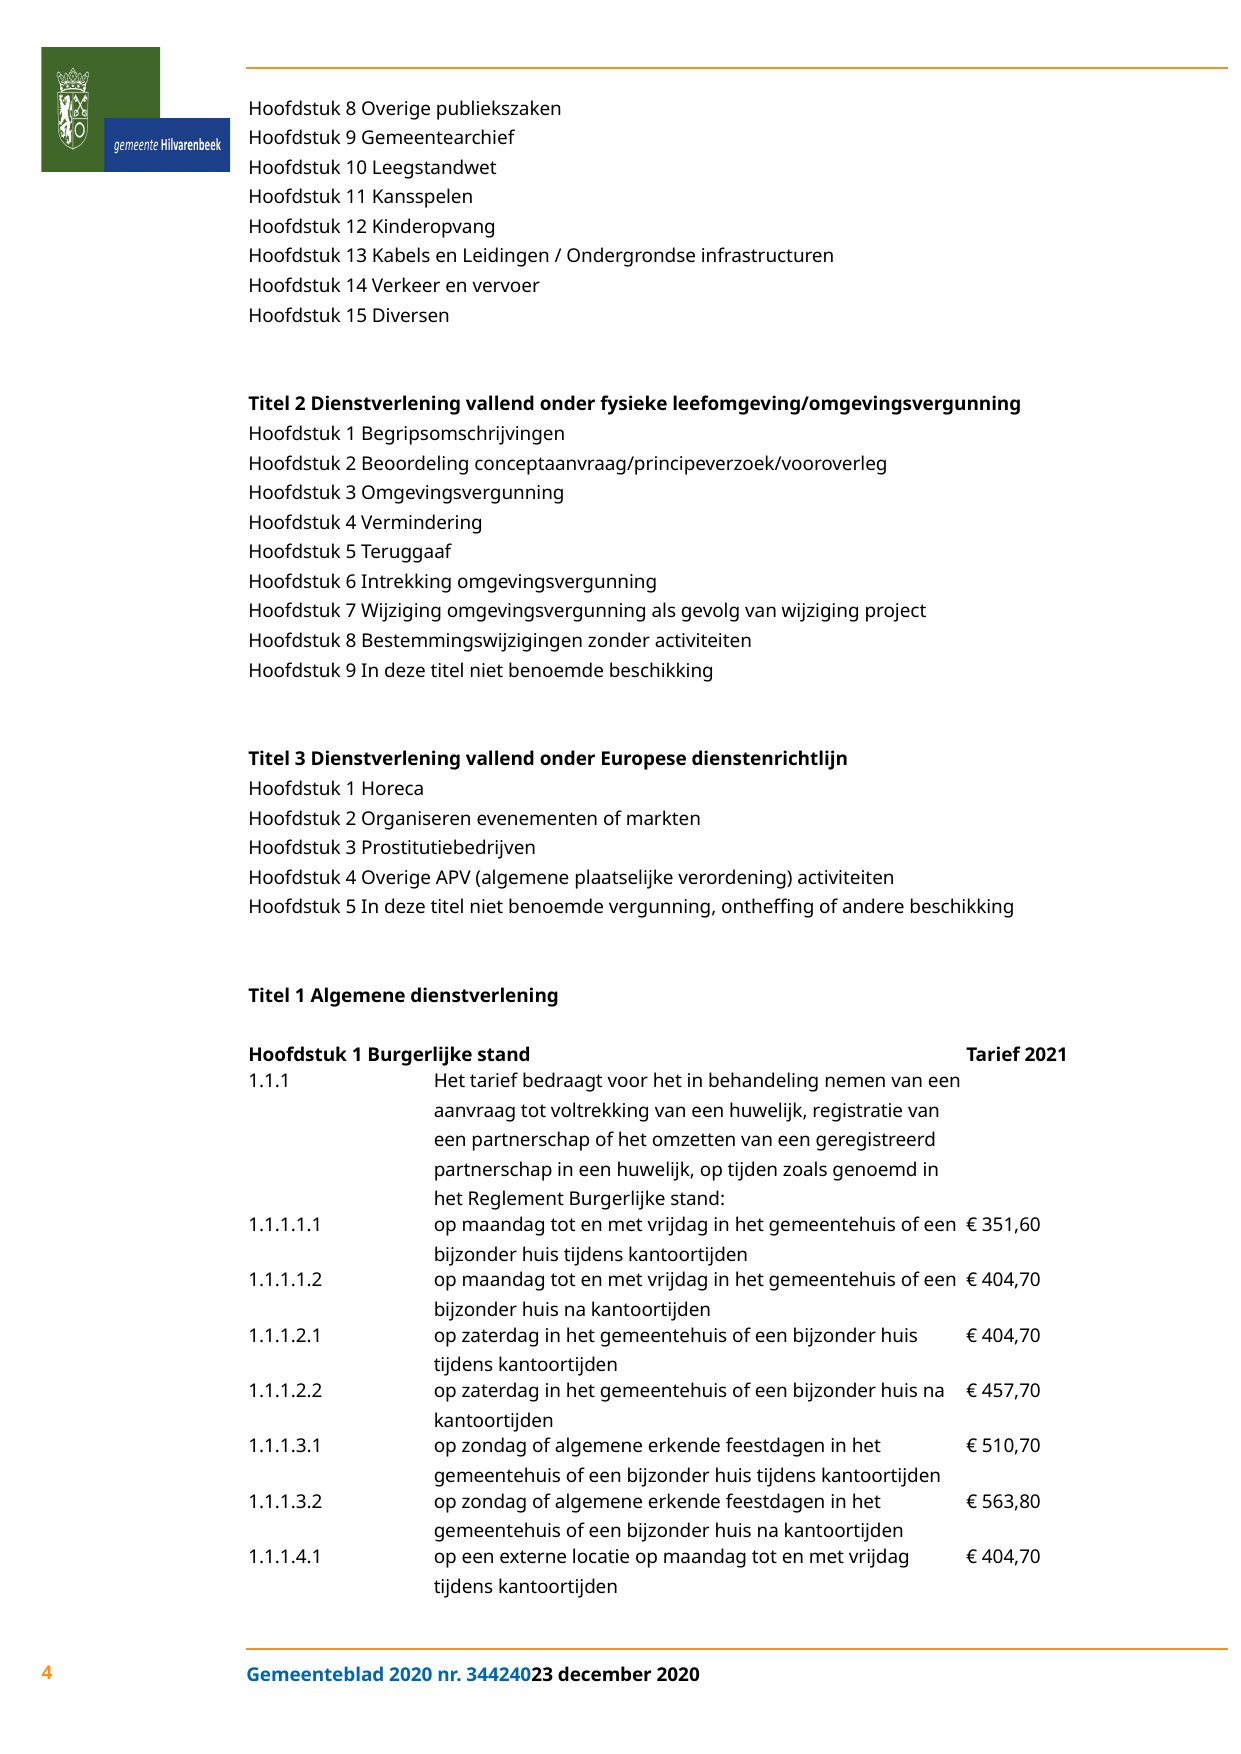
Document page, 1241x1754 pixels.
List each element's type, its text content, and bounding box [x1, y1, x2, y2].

text Hoofdstuk 6 Intrekking omgevingsvergunning [248, 568, 1152, 594]
table_cell op maandag tot en met vrijdag in het gemeentehuis of een bijzonder huis tijdens kantoortijden [434, 1211, 966, 1267]
text Hoofdstuk 4 Overige APV (algemene plaatselijke verordening) activiteiten [248, 864, 1152, 890]
text Hoofdstuk 3 Prostitutiebedrijven [248, 834, 1152, 860]
text Hoofdstuk 12 Kinderopvang [248, 213, 1152, 239]
table_cell € 404,70 [966, 1267, 1152, 1322]
text Hoofdstuk 4 Vermindering [248, 509, 1152, 535]
table_cell op zaterdag in het gemeentehuis of een bijzonder huis na kantoortijden [434, 1377, 966, 1433]
table_cell 1.1.1.4.1 [248, 1543, 433, 1598]
table_cell op zaterdag in het gemeentehuis of een bijzonder huis tijdens kantoortijden [434, 1322, 966, 1377]
table_cell 1.1.1.3.2 [248, 1488, 433, 1543]
table_cell € 510,70 [966, 1433, 1152, 1488]
picture [41, 47, 231, 172]
table_cell € 351,60 [966, 1211, 1152, 1267]
table_cell 1.1.1.1.1 [248, 1211, 433, 1267]
text Hoofdstuk 1 Begripsomschrijvingen [248, 420, 1152, 446]
text Hoofdstuk 7 Wijziging omgevingsvergunning als gevolg van wijziging project [248, 598, 1152, 623]
table_cell op maandag tot en met vrijdag in het gemeentehuis of een bijzonder huis na kantoortijden [434, 1267, 966, 1322]
text Hoofdstuk 3 Omgevingsvergunning [248, 479, 1152, 505]
table_cell 1.1.1.1.2 [248, 1267, 433, 1322]
table_cell € 457,70 [966, 1377, 1152, 1433]
table_header Hoofdstuk 1 Burgerlijke stand [248, 1042, 966, 1067]
table_cell op zondag of algemene erkende feestdagen in het gemeentehuis of een bijzonder huis na kantoortijden [434, 1488, 966, 1543]
text Hoofdstuk 13 Kabels en Leidingen / Ondergrondse infrastructuren [248, 243, 1152, 268]
text Hoofdstuk 8 Bestemmingswijzigingen zonder activiteiten [248, 627, 1152, 653]
text Hoofdstuk 15 Diversen [248, 302, 1152, 328]
table_cell op zondag of algemene erkende feestdagen in het gemeentehuis of een bijzonder huis tijdens kantoortijden [434, 1433, 966, 1488]
text Hoofdstuk 11 Kansspelen [248, 183, 1152, 209]
table_cell op een externe locatie op maandag tot en met vrijdag tijdens kantoortijden [434, 1543, 966, 1598]
text Hoofdstuk 2 Organiseren evenementen of markten [248, 805, 1152, 831]
text Hoofdstuk 9 In deze titel niet benoemde beschikking [248, 657, 1152, 683]
text Hoofdstuk 8 Overige publiekszaken [248, 95, 1152, 121]
table_cell € 404,70 [966, 1543, 1152, 1598]
table_cell € 563,80 [966, 1488, 1152, 1543]
table_cell 1.1.1.2.1 [248, 1322, 433, 1377]
text Hoofdstuk 2 Beoordeling conceptaanvraag/principeverzoek/vooroverleg [248, 450, 1152, 476]
table_header Tarief 2021 [966, 1042, 1152, 1067]
table_cell € 404,70 [966, 1322, 1152, 1377]
text Titel 1 Algemene dienstverlening [248, 982, 1152, 1008]
table_cell 1.1.1 [248, 1067, 433, 1211]
text Hoofdstuk 10 Leegstandwet [248, 154, 1152, 180]
text Hoofdstuk 5 Teruggaaf [248, 538, 1152, 564]
table_cell Het tarief bedraagt voor het in behandeling nemen van een aanvraag tot voltrekking van een huwelijk, registratie van een partnerschap of het omzetten van een geregistreerd partnerschap in een huwelijk, op tijden zoals genoemd in het Reglement Burgerlijke stand: [434, 1067, 966, 1211]
text Hoofdstuk 1 Horeca [248, 775, 1152, 801]
table_cell 1.1.1.3.1 [248, 1433, 433, 1488]
text Hoofdstuk 5 In deze titel niet benoemde vergunning, ontheffing of andere beschikking [248, 893, 1152, 919]
text Hoofdstuk 14 Verkeer en vervoer [248, 272, 1152, 298]
text Hoofdstuk 9 Gemeentearchief [248, 124, 1152, 150]
table_cell 1.1.1.2.2 [248, 1377, 433, 1433]
text Titel 3 Dienstverlening vallend onder Europese dienstenrichtlijn [248, 746, 1152, 771]
text Titel 2 Dienstverlening vallend onder fysieke leefomgeving/omgevingsvergunning [248, 391, 1152, 416]
table_cell [966, 1067, 1152, 1211]
